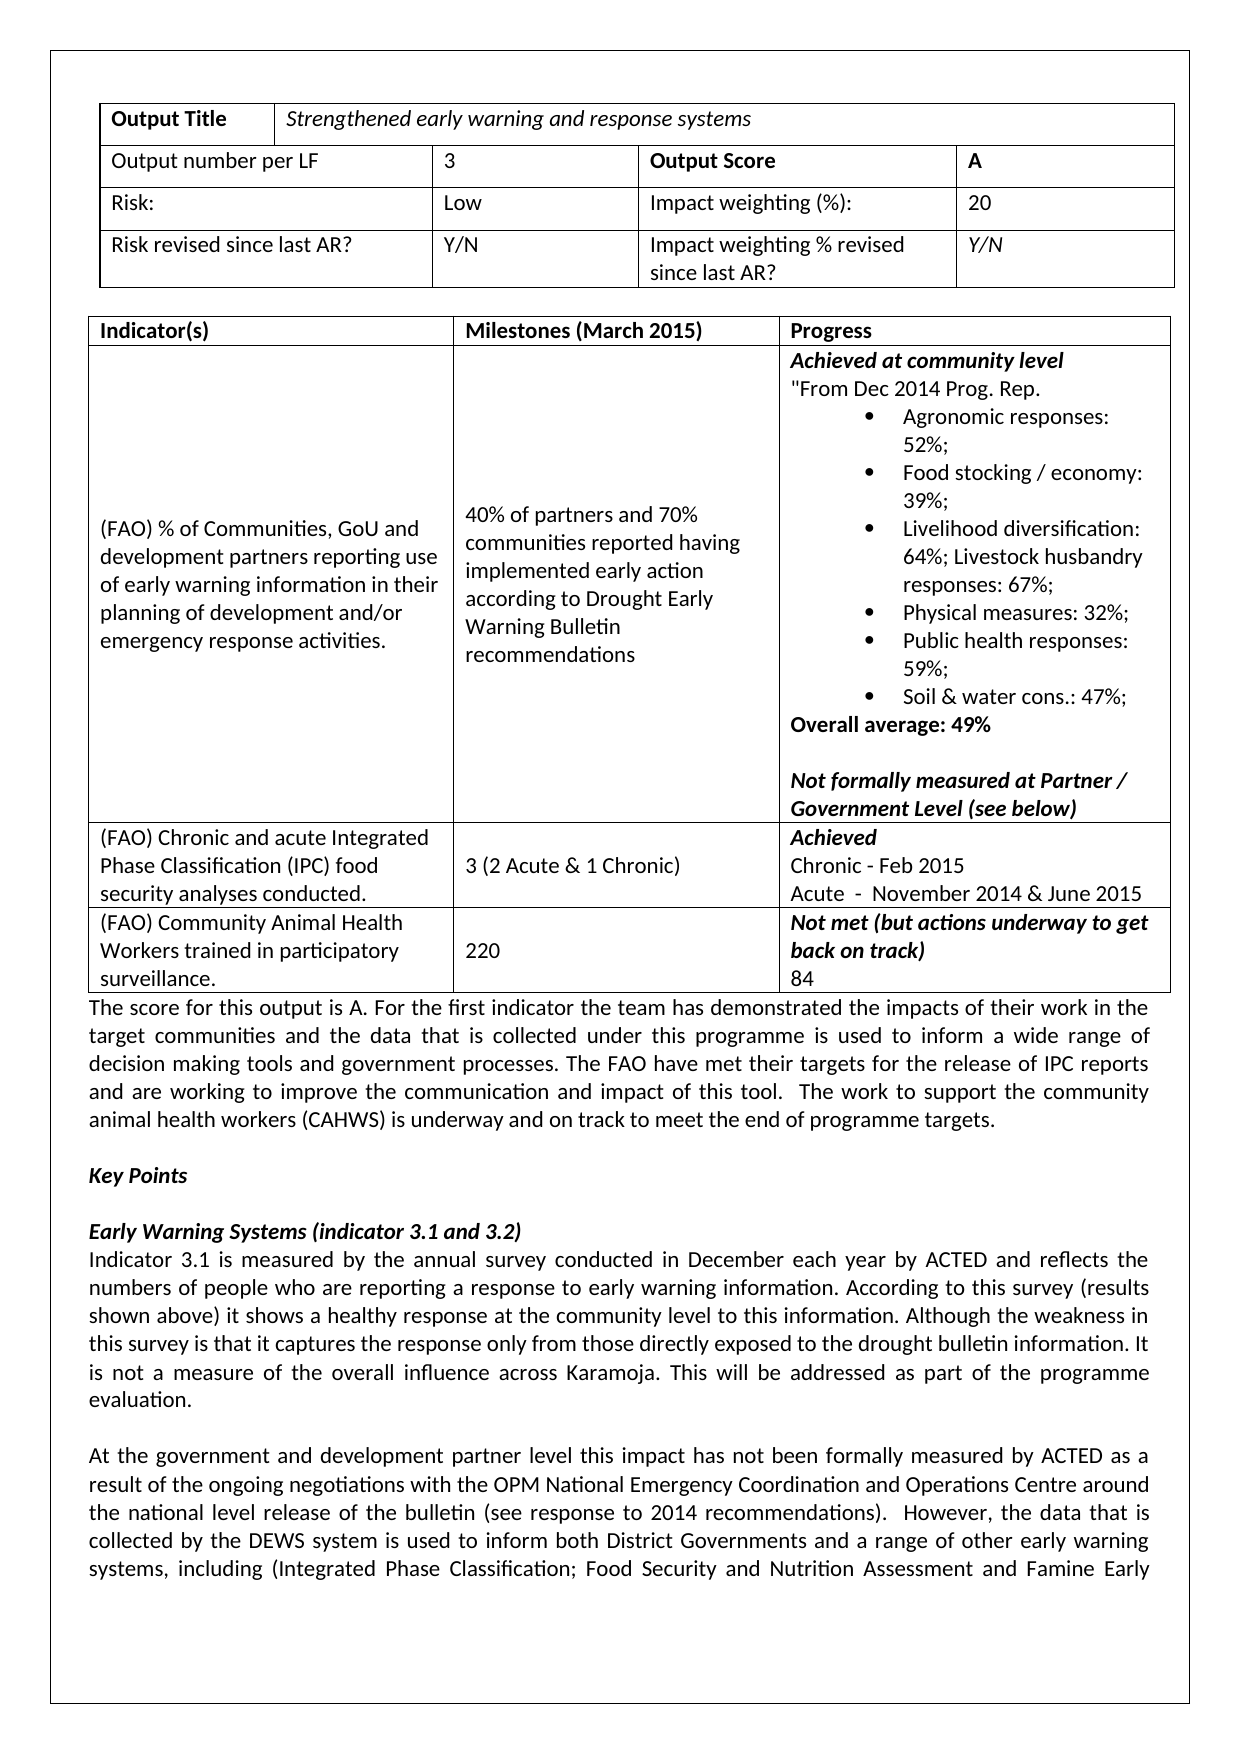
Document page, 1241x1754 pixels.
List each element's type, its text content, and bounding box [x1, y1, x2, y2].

table_header Indicator(s) [89, 317, 453, 345]
table_cell 40% of partners and 70% communities reported having implemented early action according to Drought Early Warning Bulletin recommendations [454, 346, 779, 822]
text Indicator 3.1 is measured by the annual survey conducted in December each year by ACTED and reflects the numbers of people who are reporting a response to early warning information. According to this survey (results shown above) it shows a healthy response at the community level to this information. Although the weakness in this survey is that it captures the response only from those directly exposed to the drought bulletin information. It is not a measure of the overall influence across Karamoja. This will be addressed as part of the programme evaluation. [89, 1246, 1152, 1414]
table_cell Not met (but actions underway to get back on track) 84 [780, 908, 1170, 992]
table_cell Output number per LF [101, 146, 432, 187]
table_cell (FAO) Chronic and acute Integrated Phase Classification (IPC) food security analyses conducted. [89, 823, 453, 907]
table_cell (FAO) Community Animal Health Workers trained in participatory surveillance. [89, 908, 453, 992]
table_cell Achieved at community level "From Dec 2014 Prog. Rep. Agronomic responses: 52%; Food stocking / economy: 39%; Livelihood diversification: 64%; Livestock husbandry responses: 67%; Physical measures: 32%; Public health responses: 59%; Soil & water cons.: 47%; Overall average: 49% Not formally measured at Partner / Government Level (see below) [780, 346, 1170, 822]
table_cell 220 [454, 908, 779, 992]
table_cell Impact weighting % revised since last AR? [639, 231, 956, 287]
text The score for this output is A. For the first indicator the team has demonstrated the impacts of their work in the target communities and the data that is collected under this programme is used to inform a wide range of decision making tools and government processes. The FAO have met their targets for the release of IPC reports and are working to improve the communication and impact of this tool. The work to support the community animal health workers (CAHWS) is underway and on track to meet the end of programme targets. [89, 993, 1152, 1133]
text Early Warning Systems (indicator 3.1 and 3.2) [89, 1217, 1152, 1246]
table_cell Achieved Chronic - Feb 2015 Acute - November 2014 & June 2015 [780, 823, 1170, 907]
table_header Milestones (March 2015) [454, 317, 779, 345]
table_header Strengthened early warning and response systems [275, 104, 1174, 145]
table_cell Y/N [433, 231, 638, 287]
table_cell Output Score [639, 146, 956, 187]
table_cell 20 [957, 188, 1174, 229]
text Key Points [89, 1161, 1152, 1189]
table_cell 3 [433, 146, 638, 187]
table_cell Risk: [101, 188, 432, 229]
table_cell 3 (2 Acute & 1 Chronic) [454, 823, 779, 907]
text At the government and development partner level this impact has not been formally measured by ACTED as a result of the ongoing negotiations with the OPM National Emergency Coordination and Operations Centre around the national level release of the bulletin (see response to 2014 recommendations). However, the data that is collected by the DEWS system is used to inform both District Governments and a range of other early warning systems, including (Integrated Phase Classification; Food Security and Nutrition Assessment and Famine Early [89, 1442, 1152, 1582]
table_cell Y/N [957, 231, 1174, 287]
table_cell Low [433, 188, 638, 229]
table_cell A [957, 146, 1174, 187]
table_cell Impact weighting (%): [639, 188, 956, 229]
table_header Output Title [101, 104, 274, 145]
table_header Progress [780, 317, 1170, 345]
table_cell (FAO) % of Communities, GoU and development partners reporting use of early warning information in their planning of development and/or emergency response activities. [89, 346, 453, 822]
table_cell Risk revised since last AR? [101, 231, 432, 287]
